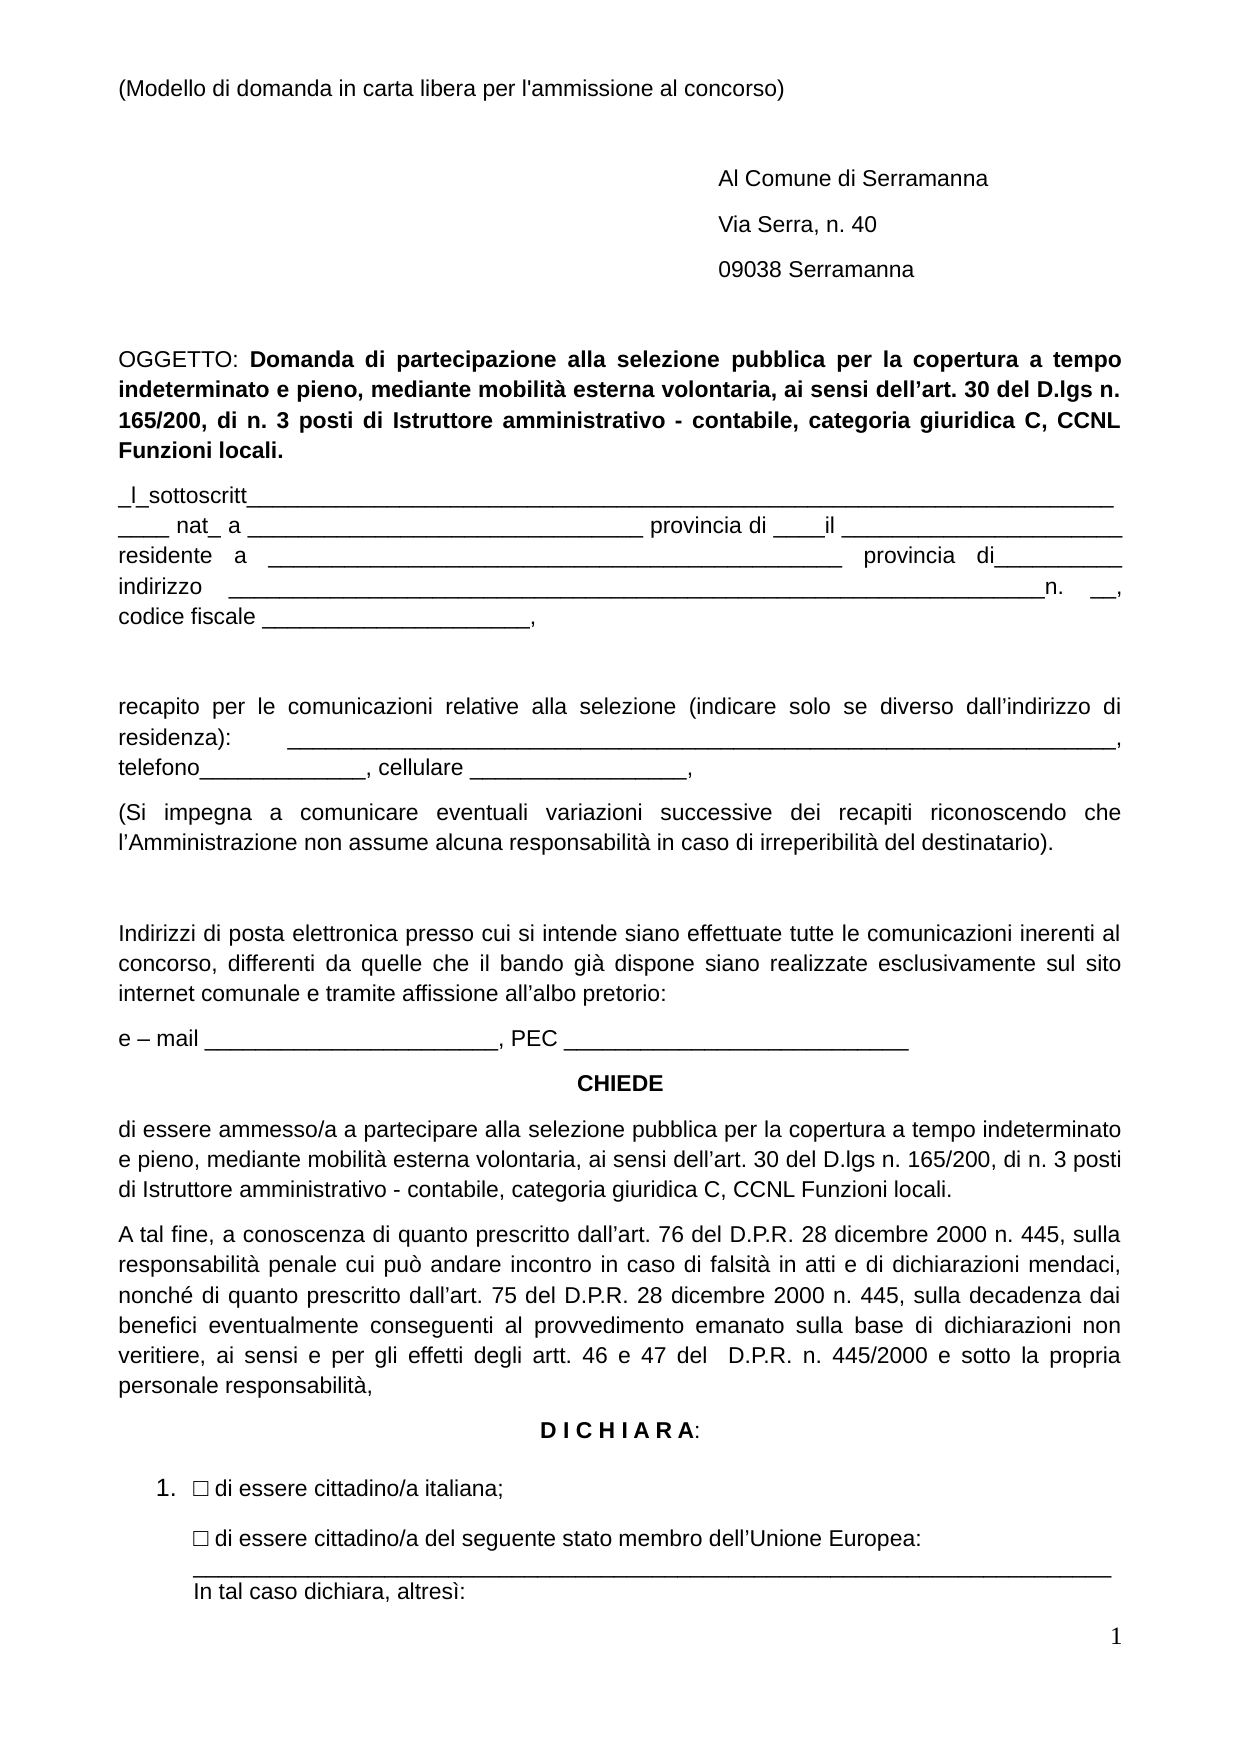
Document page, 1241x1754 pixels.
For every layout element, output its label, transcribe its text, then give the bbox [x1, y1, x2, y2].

text (Modello di domanda in carta libera per l'ammissione al concorso) [118, 75, 1122, 101]
list □ di essere cittadino/a italiana; [156, 1473, 1122, 1502]
text Al Comune di Serramanna [718, 165, 1122, 192]
text D I C H I A R A: [118, 1417, 1122, 1444]
text CHIEDE [118, 1070, 1122, 1097]
text A tal fine, a conoscenza di quanto prescritto dall’art. 76 del D.P.R. 28 dicembre 2000 n. 445, sulla responsabilità penale cui può andare incontro in caso di falsità in atti e di dichiarazioni mendaci, nonché di quanto prescritto dall’art. 75 del D.P.R. 28 dicembre 2000 n. 445, sulla decadenza dai benefici eventualmente conseguenti al provvedimento emanato sulla base di dichiarazioni non veritiere, ai sensi e per gli effetti degli artt. 46 e 47 del D.P.R. n. 445/2000 e sotto la propria personale responsabilità, [118, 1221, 1122, 1399]
text OGGETTO: Domanda di partecipazione alla selezione pubblica per la copertura a tempo indeterminato e pieno, mediante mobilità esterna volontaria, ai sensi dell’art. 30 del D.lgs n. 165/200, di n. 3 posti di Istruttore amministrativo - contabile, categoria giuridica C, CCNL Funzioni locali. [118, 346, 1122, 463]
text (Si impegna a comunicare eventuali variazioni successive dei recapiti riconoscendo che l’Amministrazione non assume alcuna responsabilità in caso di irreperibilità del destinatario). [118, 799, 1122, 856]
text 09038 Serramanna [718, 256, 1122, 282]
text _l_sottoscritt________________________________________________________________________ nat_ a _______________________________ provincia di ____il ______________________ residente a _____________________________________________ provincia di__________ indirizzo ________________________________________________________________n. __, codice fiscale _____________________, [118, 482, 1122, 629]
text Indirizzi di posta elettronica presso cui si intende siano effettuate tutte le comunicazioni inerenti al concorso, differenti da quelle che il bando già dispone siano realizzate esclusivamente sul sito internet comunale e tramite affissione all’albo pretorio: [118, 919, 1122, 1006]
text e – mail _______________________, PEC ___________________________ [118, 1025, 1122, 1052]
text Via Serra, n. 40 [718, 211, 1122, 237]
text recapito per le comunicazioni relative alla selezione (indicare solo se diverso dall’indirizzo di residenza): _________________________________________________________________, telefono_____________, cellulare _________________, [118, 693, 1122, 780]
text □ di essere cittadino/a del seguente stato membro dell’Unione Europea: ________________________________________________________________________ In tal caso dichiara, altresì: [193, 1523, 1122, 1604]
text di essere ammesso/a a partecipare alla selezione pubblica per la copertura a tempo indeterminato e pieno, mediante mobilità esterna volontaria, ai sensi dell’art. 30 del D.lgs n. 165/200, di n. 3 posti di Istruttore amministrativo - contabile, categoria giuridica C, CCNL Funzioni locali. [118, 1116, 1122, 1202]
